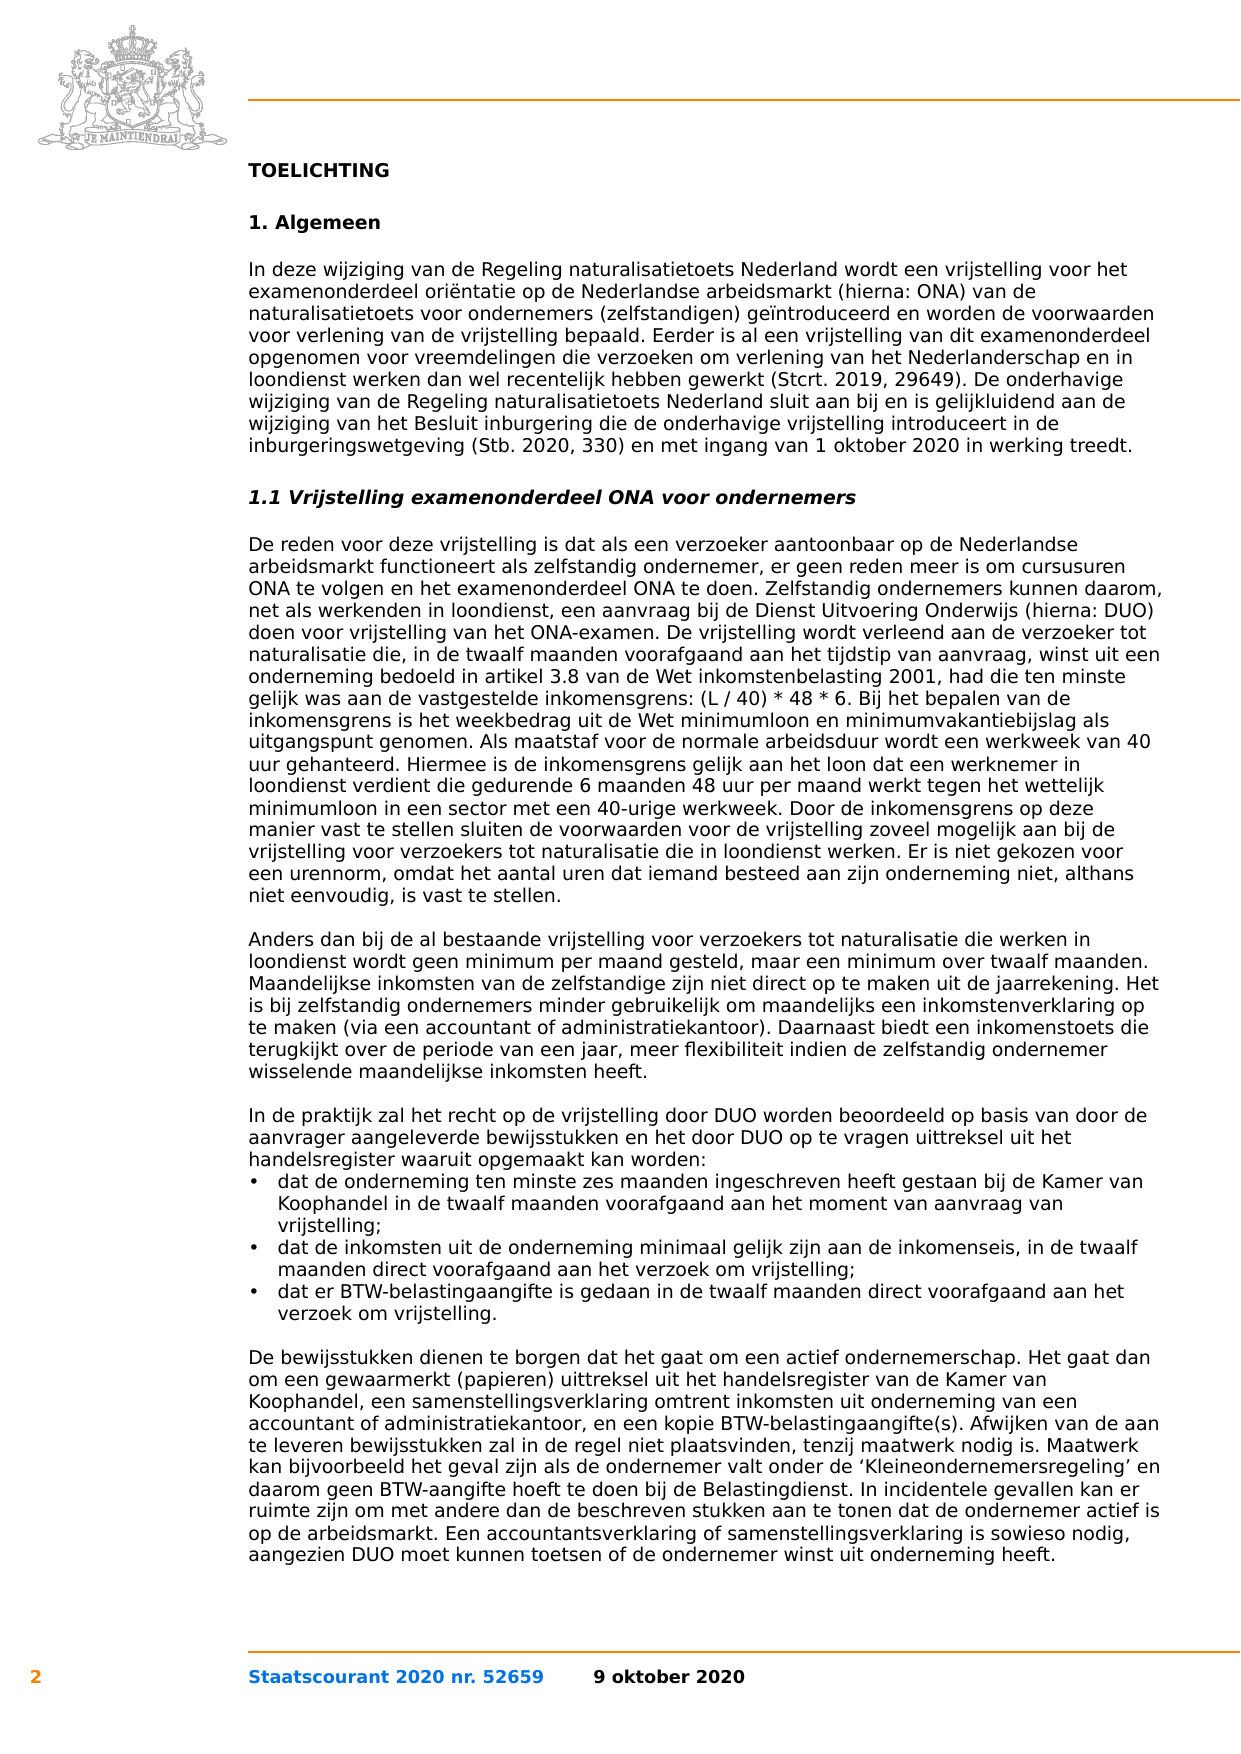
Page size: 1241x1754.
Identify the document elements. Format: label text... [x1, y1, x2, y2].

text Anders dan bij de al bestaande vrijstelling voor verzoekers tot naturalisatie die werken in loondienst wordt geen minimum per maand gesteld, maar een minimum over twaalf maanden. Maandelijkse inkomsten van de zelfstandige zijn niet direct op te maken uit de jaarrekening. Het is bij zelfstandig ondernemers minder gebruikelijk om maandelijks een inkomstenverklaring op te maken (via een accountant of administratiekantoor). Daarnaast biedt een inkomenstoets die terugkijkt over de periode van een jaar, meer flexibiliteit indien de zelfstandig ondernemer wisselende maandelijkse inkomsten heeft. [248, 929, 1163, 1083]
subtitle TOELICHTING [248, 160, 1163, 182]
text • dat de onderneming ten minste zes maanden ingeschreven heeft gestaan bij de Kamer van Koophandel in de twaalf maanden voorafgaand aan het moment van aanvraag van vrijstelling; [248, 1171, 1163, 1237]
text • dat de inkomsten uit de onderneming minimaal gelijk zijn aan de inkomenseis, in de twaalf maanden direct voorafgaand aan het verzoek om vrijstelling; [248, 1237, 1163, 1281]
picture [38, 25, 227, 150]
text De reden voor deze vrijstelling is dat als een verzoeker aantoonbaar op de Nederlandse arbeidsmarkt functioneert als zelfstandig ondernemer, er geen reden meer is om cursusuren ONA te volgen en het examenonderdeel ONA te doen. Zelfstandig ondernemers kunnen daarom, net als werkenden in loondienst, een aanvraag bij de Dienst Uitvoering Onderwijs (hierna: DUO) doen voor vrijstelling van het ONA-examen. De vrijstelling wordt verleend aan de verzoeker tot naturalisatie die, in de twaalf maanden voorafgaand aan het tijdstip van aanvraag, winst uit een onderneming bedoeld in artikel 3.8 van de Wet inkomstenbelasting 2001, had die ten minste gelijk was aan de vastgestelde inkomensgrens: (L / 40) * 48 * 6. Bij het bepalen van de inkomensgrens is het weekbedrag uit de Wet minimumloon en minimumvakantiebijslag als uitgangspunt genomen. Als maatstaf voor de normale arbeidsduur wordt een werkweek van 40 uur gehanteerd. Hiermee is de inkomensgrens gelijk aan het loon dat een werknemer in loondienst verdient die gedurende 6 maanden 48 uur per maand werkt tegen het wettelijk minimumloon in een sector met een 40-urige werkweek. Door de inkomensgrens op deze manier vast te stellen sluiten de voorwaarden voor de vrijstelling zoveel mogelijk aan bij de vrijstelling voor verzoekers tot naturalisatie die in loondienst werken. Er is niet gekozen voor een urennorm, omdat het aantal uren dat iemand besteed aan zijn onderneming niet, althans niet eenvoudig, is vast te stellen. [248, 534, 1163, 907]
subtitle 1.1 Vrijstelling examenonderdeel ONA voor ondernemers [248, 487, 1163, 509]
text In de praktijk zal het recht op de vrijstelling door DUO worden beoordeeld op basis van door de aanvrager aangeleverde bewijsstukken en het door DUO op te vragen uittreksel uit het handelsregister waaruit opgemaakt kan worden: [248, 1105, 1163, 1171]
text • dat er BTW-belastingaangifte is gedaan in de twaalf maanden direct voorafgaand aan het verzoek om vrijstelling. [248, 1281, 1163, 1325]
text In deze wijziging van de Regeling naturalisatietoets Nederland wordt een vrijstelling voor het examenonderdeel oriëntatie op de Nederlandse arbeidsmarkt (hierna: ONA) van de naturalisatietoets voor ondernemers (zelfstandigen) geïntroduceerd en worden de voorwaarden voor verlening van de vrijstelling bepaald. Eerder is al een vrijstelling van dit examenonderdeel opgenomen voor vreemdelingen die verzoeken om verlening van het Nederlanderschap en in loondienst werken dan wel recentelijk hebben gewerkt (Stcrt. 2019, 29649). De onderhavige wijziging van de Regeling naturalisatietoets Nederland sluit aan bij en is gelijkluidend aan de wijziging van het Besluit inburgering die de onderhavige vrijstelling introduceert in de inburgeringswetgeving (Stb. 2020, 330) en met ingang van 1 oktober 2020 in werking treedt. [248, 259, 1163, 457]
text De bewijsstukken dienen te borgen dat het gaat om een actief ondernemerschap. Het gaat dan om een gewaarmerkt (papieren) uittreksel uit het handelsregister van de Kamer van Koophandel, een samenstellingsverklaring omtrent inkomsten uit onderneming van een accountant of administratiekantoor, en een kopie BTW-belastingaangifte(s). Afwijken van de aan te leveren bewijsstukken zal in de regel niet plaatsvinden, tenzij maatwerk nodig is. Maatwerk kan bijvoorbeeld het geval zijn als de ondernemer valt onder de ‘Kleineondernemersregeling’ en daarom geen BTW-aangifte hoeft te doen bij de Belastingdienst. In incidentele gevallen kan er ruimte zijn om met andere dan de beschreven stukken aan te tonen dat de ondernemer actief is op de arbeidsmarkt. Een accountantsverklaring of samenstellingsverklaring is sowieso nodig, aangezien DUO moet kunnen toetsen of de ondernemer winst uit onderneming heeft. [248, 1347, 1163, 1566]
subtitle 1. Algemeen [248, 212, 1163, 234]
